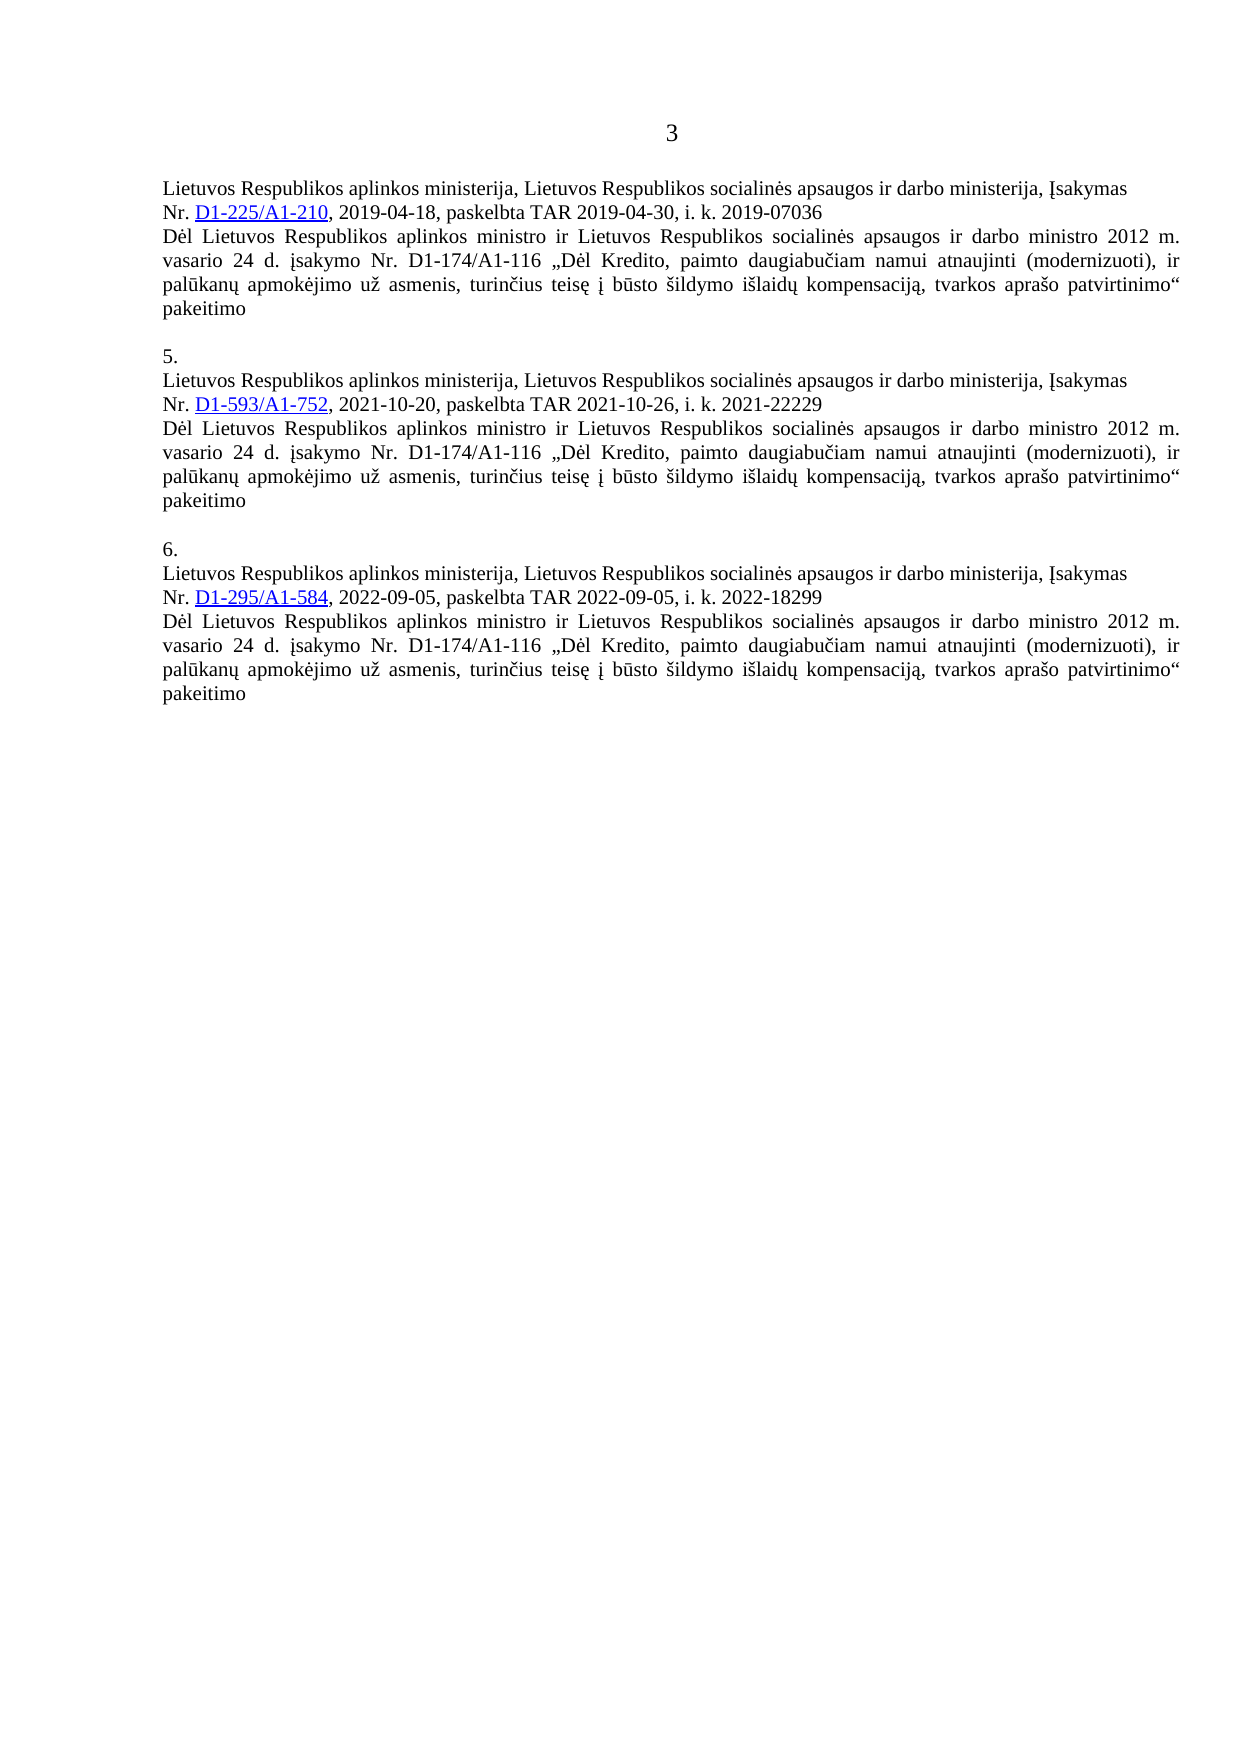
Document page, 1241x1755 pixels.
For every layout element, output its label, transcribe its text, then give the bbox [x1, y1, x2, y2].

text Nr. D1-295/A1-584, 2022-09-05, paskelbta TAR 2022-09-05, i. k. 2022-18299 [162, 585, 1181, 609]
text Dėl Lietuvos Respublikos aplinkos ministro ir Lietuvos Respublikos socialinės apsaugos ir darbo ministro 2012 m. vasario 24 d. įsakymo Nr. D1-174/A1-116 „Dėl Kredito, paimto daugiabučiam namui atnaujinti (modernizuoti), ir palūkanų apmokėjimo už asmenis, turinčius teisę į būsto šildymo išlaidų kompensaciją, tvarkos aprašo patvirtinimo“ pakeitimo [162, 224, 1181, 320]
text Lietuvos Respublikos aplinkos ministerija, Lietuvos Respublikos socialinės apsaugos ir darbo ministerija, Įsakymas [162, 368, 1181, 392]
text 6. [162, 537, 1181, 561]
text Nr. D1-593/A1-752, 2021-10-20, paskelbta TAR 2021-10-26, i. k. 2021-22229 [162, 392, 1181, 416]
text Lietuvos Respublikos aplinkos ministerija, Lietuvos Respublikos socialinės apsaugos ir darbo ministerija, Įsakymas [162, 176, 1181, 200]
text Nr. D1-225/A1-210, 2019-04-18, paskelbta TAR 2019-04-30, i. k. 2019-07036 [162, 200, 1181, 224]
text Lietuvos Respublikos aplinkos ministerija, Lietuvos Respublikos socialinės apsaugos ir darbo ministerija, Įsakymas [162, 561, 1181, 585]
text Dėl Lietuvos Respublikos aplinkos ministro ir Lietuvos Respublikos socialinės apsaugos ir darbo ministro 2012 m. vasario 24 d. įsakymo Nr. D1-174/A1-116 „Dėl Kredito, paimto daugiabučiam namui atnaujinti (modernizuoti), ir palūkanų apmokėjimo už asmenis, turinčius teisę į būsto šildymo išlaidų kompensaciją, tvarkos aprašo patvirtinimo“ pakeitimo [162, 609, 1181, 705]
text Dėl Lietuvos Respublikos aplinkos ministro ir Lietuvos Respublikos socialinės apsaugos ir darbo ministro 2012 m. vasario 24 d. įsakymo Nr. D1-174/A1-116 „Dėl Kredito, paimto daugiabučiam namui atnaujinti (modernizuoti), ir palūkanų apmokėjimo už asmenis, turinčius teisę į būsto šildymo išlaidų kompensaciją, tvarkos aprašo patvirtinimo“ pakeitimo [162, 416, 1181, 512]
text 5. [162, 344, 1181, 368]
